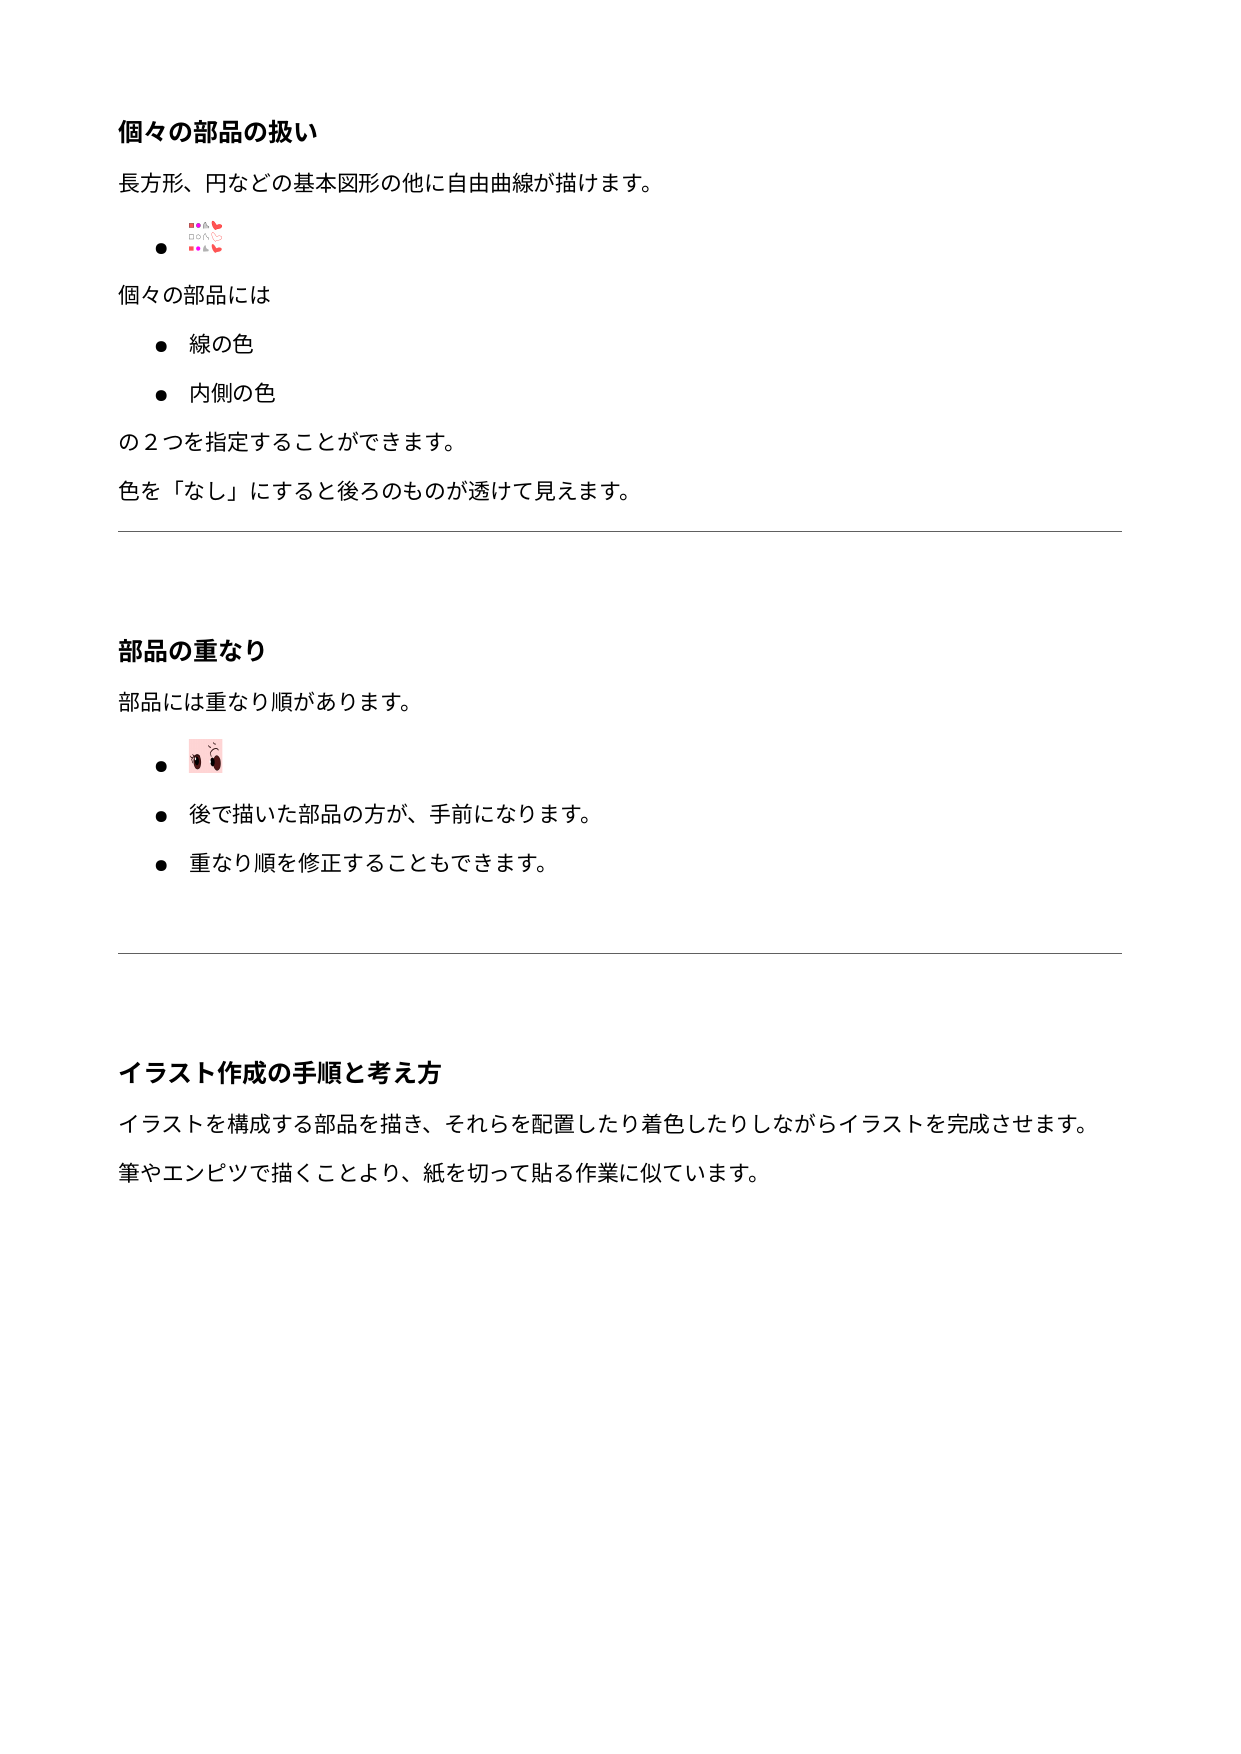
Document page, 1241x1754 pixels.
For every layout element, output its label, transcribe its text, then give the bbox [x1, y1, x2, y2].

subtitle 個々の部品の扱い [118, 118, 1122, 147]
list 重なり順を修正することもできます。 [153, 851, 1122, 876]
picture [188, 739, 223, 773]
text 個々の部品には [118, 283, 1122, 308]
text 筆やエンピツで描くことより、紙を切って貼る作業に似ています。 [118, 1161, 1122, 1187]
subtitle イラスト作成の手順と考え方 [118, 1059, 1122, 1088]
list 後で描いた部品の方が、手前になります。 [153, 802, 1122, 827]
text 色を「なし」にすると後ろのものが透けて見えます。 [118, 479, 1122, 505]
list 線の色 [153, 332, 1122, 358]
subtitle 部品の重なり [118, 637, 1122, 666]
text の２つを指定することができます。 [118, 430, 1122, 456]
text 長方形、円などの基本図形の他に自由曲線が描けます。 [118, 172, 1122, 197]
list 内側の色 [153, 381, 1122, 407]
text 部品には重なり順があります。 [118, 690, 1122, 716]
text イラストを構成する部品を描き、それらを配置したり着色したりしながらイラストを完成させます。 [118, 1112, 1122, 1138]
picture [188, 220, 223, 254]
